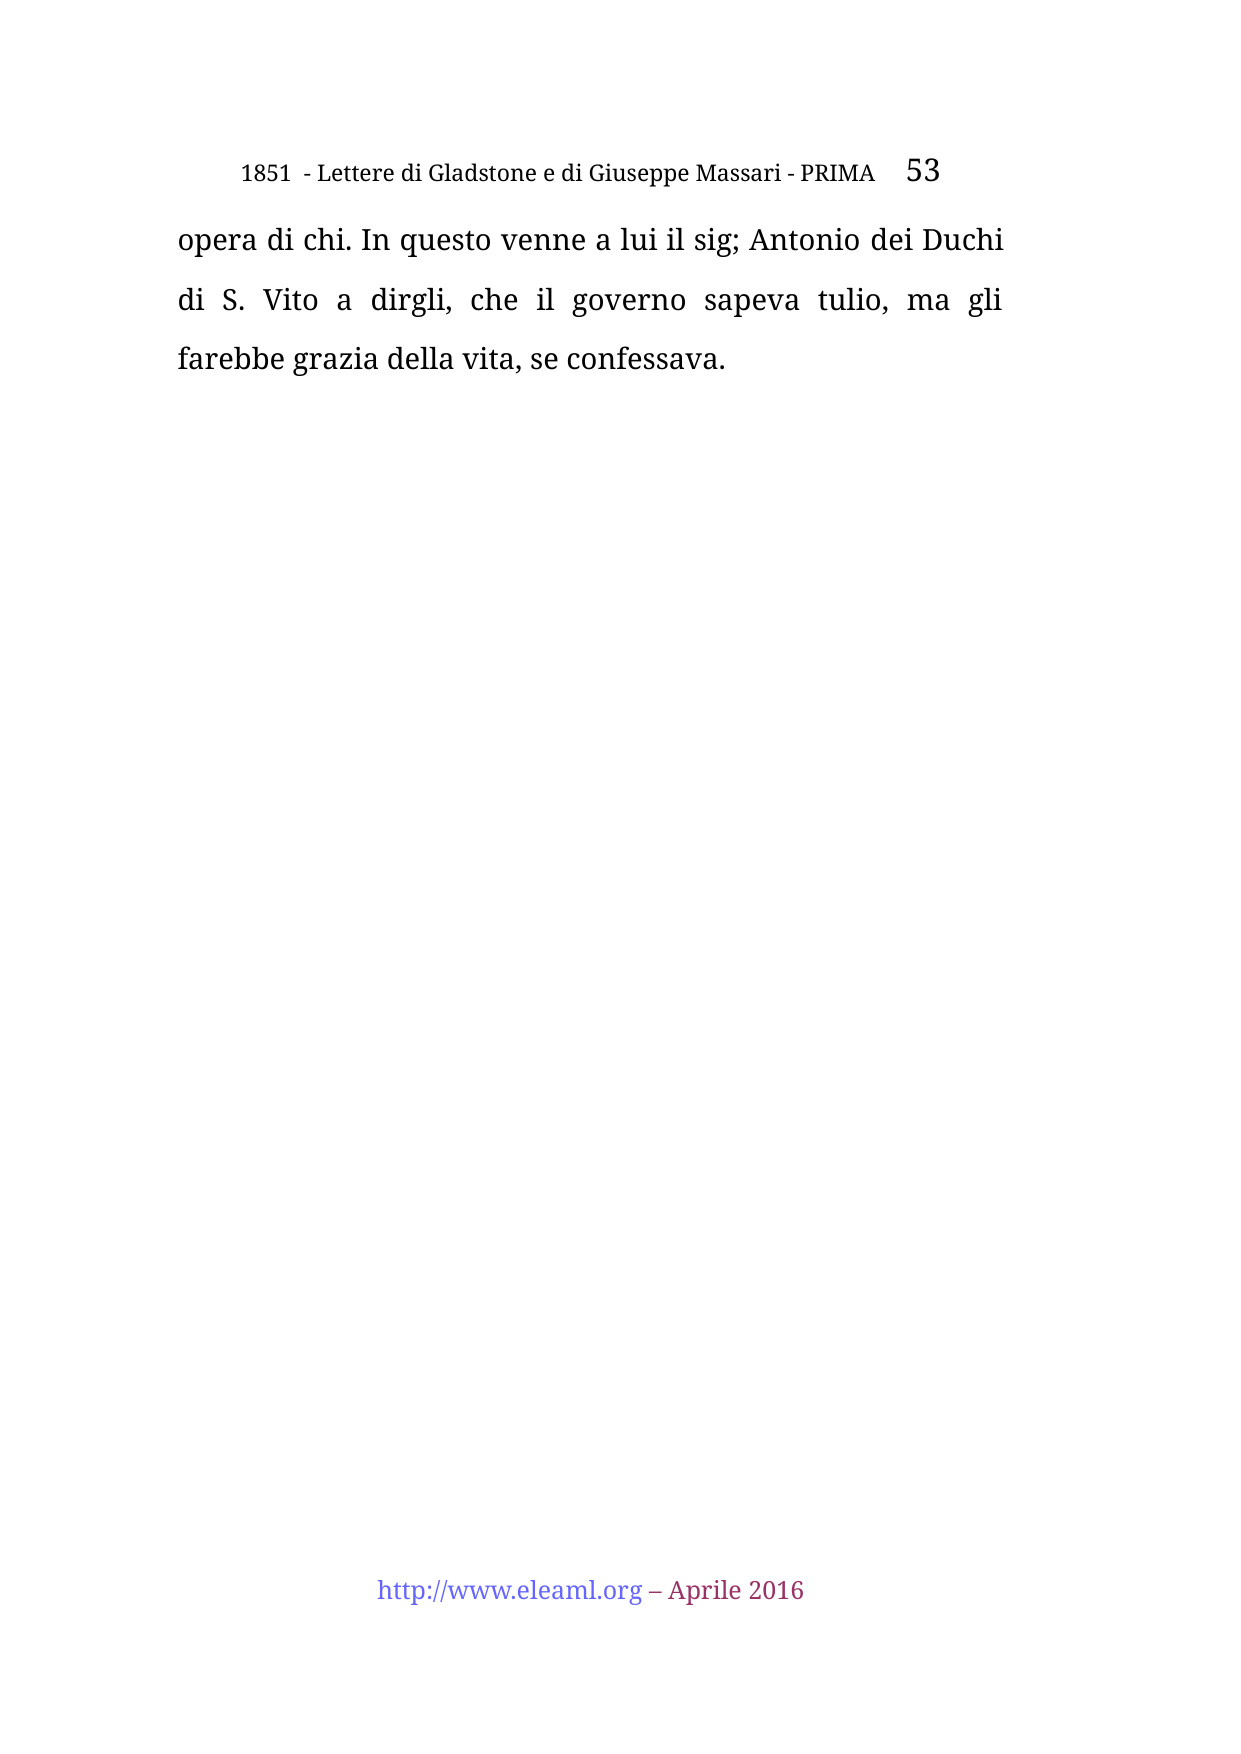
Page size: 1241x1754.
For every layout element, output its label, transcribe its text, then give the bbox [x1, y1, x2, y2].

text opera di chi. In questo venne a lui il sig; Antonio dei Duchi di S. Vito a dirgli, che il governo sapeva tulio, ma gli farebbe grazia della vita, se confessava. [177, 220, 1004, 378]
